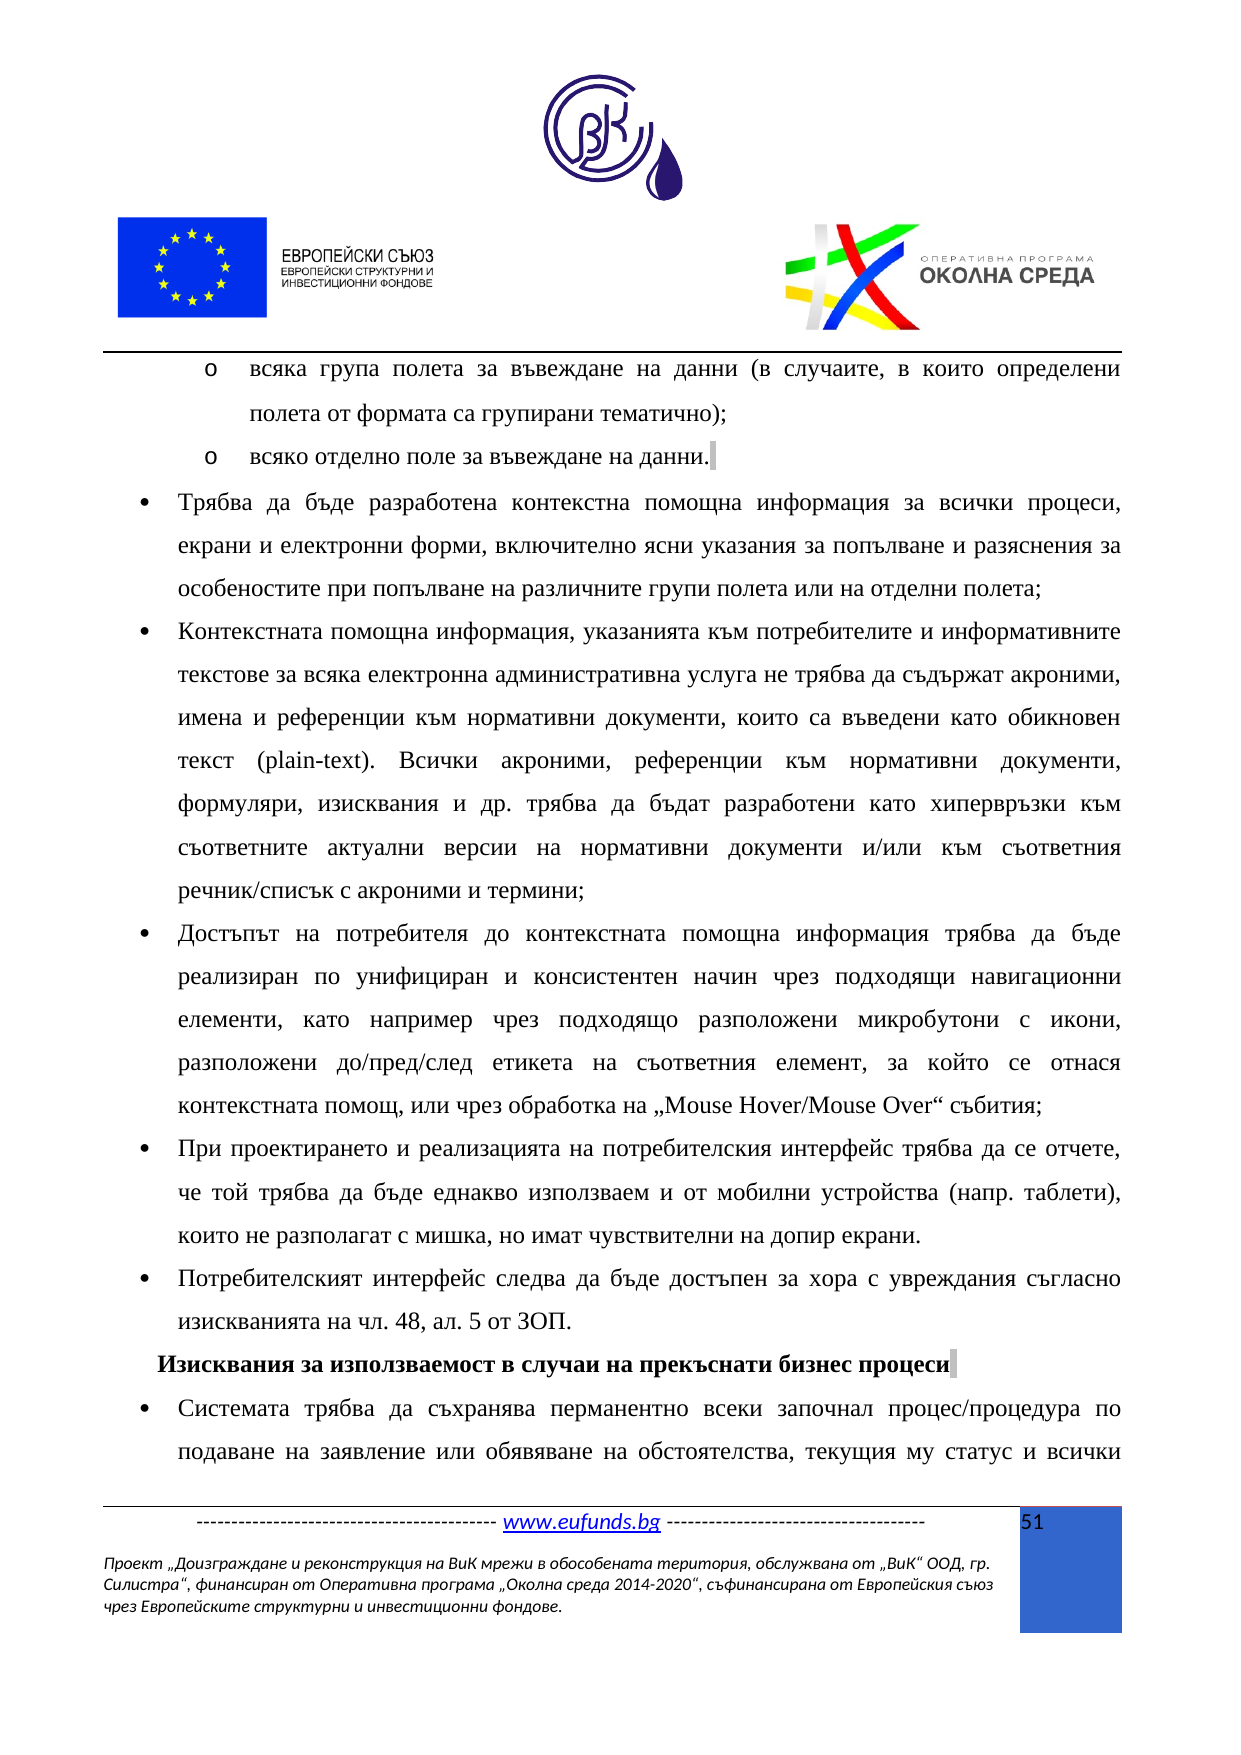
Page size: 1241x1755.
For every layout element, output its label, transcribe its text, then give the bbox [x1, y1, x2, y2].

list всяко отделно поле за въвеждане на данни. [204, 441, 1122, 471]
list Трябва да бъде разработена контекстна помощна информация за всички процеси, екрани и електронни форми, включително ясни указания за попълване и разяснения за особеностите при попълване на различните групи полета или на отделни полета; [141, 487, 1122, 602]
list Потребителският интерфейс следва да бъде достъпен за хора с увреждания съгласно изискванията на чл. 48, ал. 5 от ЗОП. [141, 1263, 1122, 1335]
list При проектирането и реализацията на потребителския интерфейс трябва да се отчете, че той трябва да бъде еднакво използваем и от мобилни устройства (напр. таблети), които не разполагат с мишка, но имат чувствителни на допир екрани. [141, 1133, 1122, 1248]
text Изисквания за използваемост в случаи на прекъснати бизнес процеси [157, 1349, 1122, 1378]
list Достъпът на потребителя до контекстната помощна информация трябва да бъде реализиран по унифициран и консистентен начин чрез подходящи навигационни елементи, като например чрез подходящо разположени микробутони с икони, разположени до/пред/след етикета на съответния елемент, за който се отнася контекстната помощ, или чрез обработка на „Mouse Hover/Mouse Over“ събития; [141, 918, 1122, 1119]
list Контекстната помощна информация, указанията към потребителите и информативните текстове за всяка електронна административна услуга не трябва да съдържат акроними, имена и референции към нормативни документи, които са въведени като обикновен текст (plain-text). Всички акроними, референции към нормативни документи, формуляри, изисквания и др. трябва да бъдат разработени като хипервръзки към съответните актуални версии на нормативни документи и/или към съответния речник/списък с акроними и термини; [141, 616, 1122, 903]
list всяка група полета за въвеждане на данни (в случаите, в които определени полета от формата са групирани тематично); [204, 353, 1122, 427]
list Системата трябва да съхранява перманентно всеки започнал процес/процедура по подаване на заявление или обявяване на обстоятелства, текущия му статус и всички [141, 1393, 1122, 1465]
